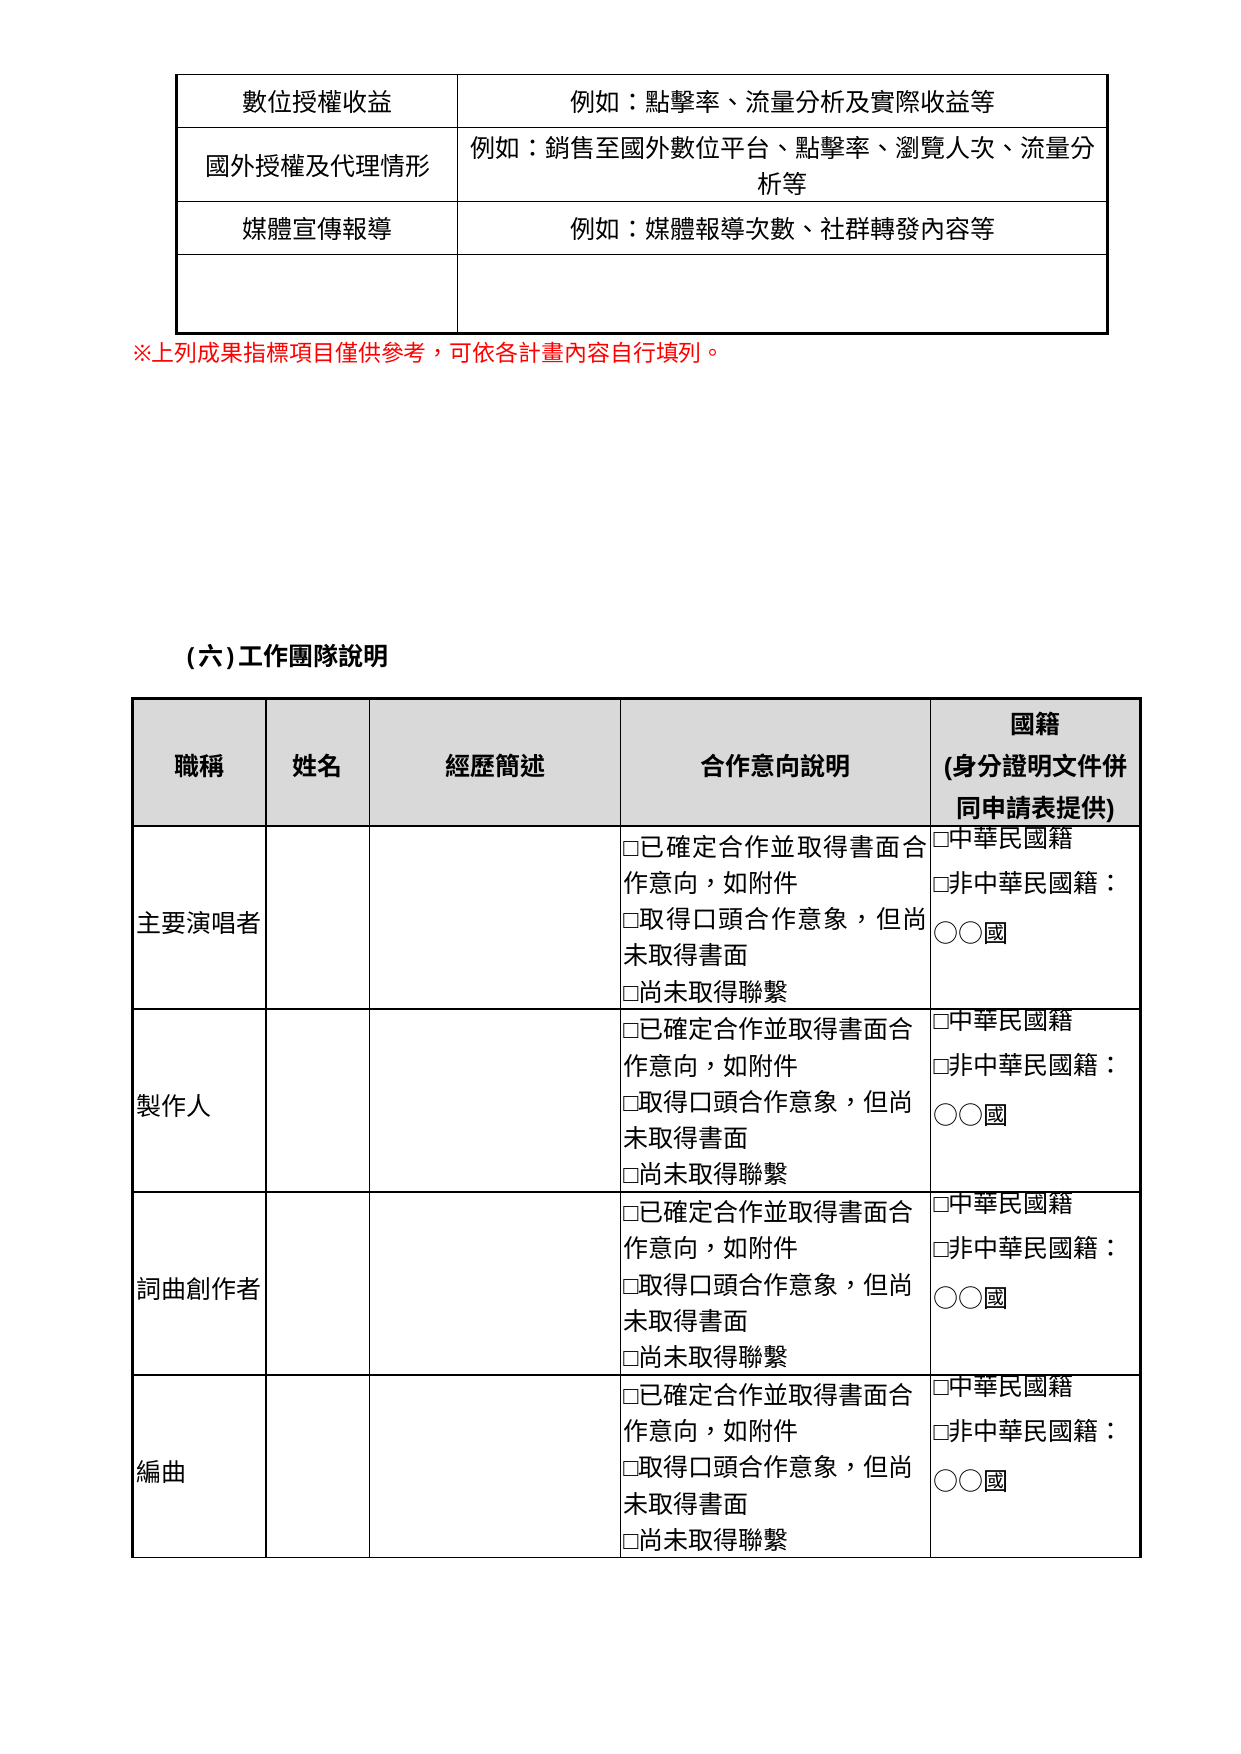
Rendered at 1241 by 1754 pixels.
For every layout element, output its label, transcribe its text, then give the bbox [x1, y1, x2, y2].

table_cell [267, 1193, 369, 1374]
table_cell 編曲 [134, 1376, 265, 1557]
table_cell [178, 255, 457, 332]
table_header 國籍 (身分證明文件併同申請表提供) [931, 700, 1139, 825]
table_cell [267, 1376, 369, 1557]
table_header 姓名 [267, 700, 369, 825]
table_cell 媒體宣傳報導 [178, 202, 457, 254]
table_cell 詞曲創作者 [134, 1193, 265, 1374]
table_cell □已確定合作並取得書面合作意向，如附件 □取得口頭合作意象，但尚未取得書面 □尚未取得聯繫 [621, 1010, 930, 1191]
table_cell [370, 827, 620, 1008]
table_header 合作意向說明 [621, 700, 930, 825]
table_cell 製作人 [134, 1010, 265, 1191]
table_cell 主要演唱者 [134, 827, 265, 1008]
table_cell □已確定合作並取得書面合作意向，如附件 □取得口頭合作意象，但尚未取得書面 □尚未取得聯繫 [621, 1193, 930, 1374]
table_header 經歷簡述 [370, 700, 620, 825]
table_cell 例如：媒體報導次數、社群轉發內容等 [458, 202, 1106, 254]
table_cell □已確定合作並取得書面合作意向，如附件 □取得口頭合作意象，但尚未取得書面 □尚未取得聯繫 [621, 827, 930, 1008]
table_cell □中華民國籍 □非中華民國籍：○○國 [931, 1376, 1139, 1557]
table_cell □中華民國籍 □非中華民國籍：○○國 [931, 1193, 1139, 1374]
table_cell [267, 1010, 369, 1191]
table_cell [458, 255, 1106, 332]
table_cell [370, 1193, 620, 1374]
table_cell □中華民國籍 □非中華民國籍：○○國 [931, 827, 1139, 1008]
table_cell □已確定合作並取得書面合作意向，如附件 □取得口頭合作意象，但尚未取得書面 □尚未取得聯繫 [621, 1376, 930, 1557]
table_cell 數位授權收益 [178, 75, 457, 127]
table_cell □中華民國籍 □非中華民國籍：○○國 [931, 1010, 1139, 1191]
table_cell 例如：銷售至國外數位平台、點擊率、瀏覽人次、流量分析等 [458, 128, 1106, 201]
table_header 職稱 [134, 700, 265, 825]
subtitle (六)工作團隊說明 [183, 637, 1107, 673]
table_cell [370, 1010, 620, 1191]
table_cell [267, 827, 369, 1008]
table_cell 國外授權及代理情形 [178, 128, 457, 201]
table_cell [370, 1376, 620, 1557]
table_cell 例如：點擊率、流量分析及實際收益等 [458, 75, 1106, 127]
subtitle ※上列成果指標項目僅供參考，可依各計畫內容自行填列。 [133, 335, 1107, 368]
